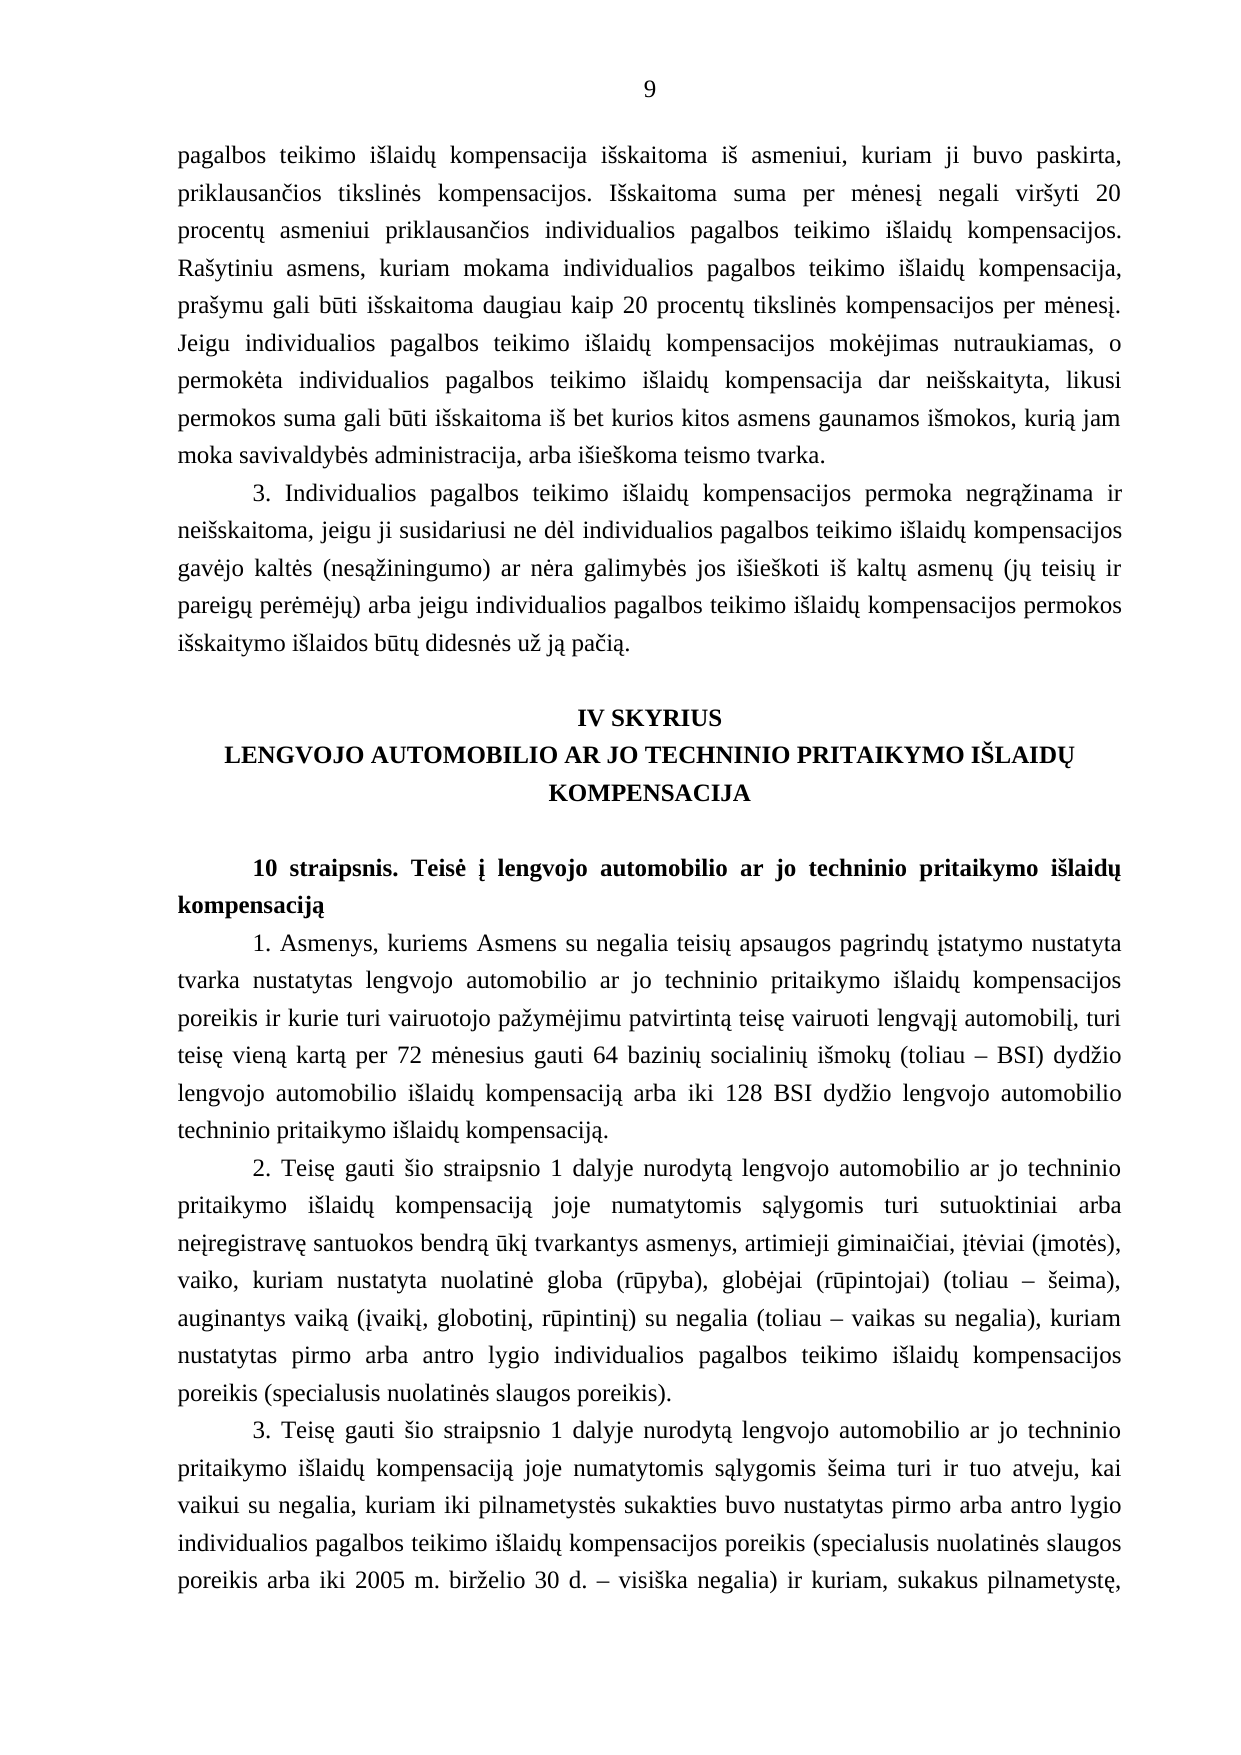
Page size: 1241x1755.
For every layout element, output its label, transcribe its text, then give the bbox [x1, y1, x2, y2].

text 1. Asmenys, kuriems Asmens su negalia teisių apsaugos pagrindų įstatymo nustatyta tvarka nustatytas lengvojo automobilio ar jo techninio pritaikymo išlaidų kompensacijos poreikis ir kurie turi vairuotojo pažymėjimu patvirtintą teisę vairuoti lengvąjį automobilį, turi teisę vieną kartą per 72 mėnesius gauti 64 bazinių socialinių išmokų (toliau – BSI) dydžio lengvojo automobilio išlaidų kompensaciją arba iki 128 BSI dydžio lengvojo automobilio techninio pritaikymo išlaidų kompensaciją. [177, 919, 1122, 1144]
text 3. Teisę gauti šio straipsnio 1 dalyje nurodytą lengvojo automobilio ar jo techninio pritaikymo išlaidų kompensaciją joje numatytomis sąlygomis šeima turi ir tuo atveju, kai vaikui su negalia, kuriam iki pilnametystės sukakties buvo nustatytas pirmo arba antro lygio individualios pagalbos teikimo išlaidų kompensacijos poreikis (specialusis nuolatinės slaugos poreikis arba iki 2005 m. birželio 30 d. – visiška negalia) ir kuriam, sukakus pilnametystę, [177, 1406, 1122, 1594]
text LENGVOJO AUTOMOBILIO AR JO TECHNINIO PRITAIKYMO IŠLAIDŲ KOMPENSACIJA [177, 731, 1122, 806]
text pagalbos teikimo išlaidų kompensacija išskaitoma iš asmeniui, kuriam ji buvo paskirta, priklausančios tikslinės kompensacijos. Išskaitoma suma per mėnesį negali viršyti 20 procentų asmeniui priklausančios individualios pagalbos teikimo išlaidų kompensacijos. Rašytiniu asmens, kuriam mokama individualios pagalbos teikimo išlaidų kompensacija, prašymu gali būti išskaitoma daugiau kaip 20 procentų tikslinės kompensacijos per mėnesį. Jeigu individualios pagalbos teikimo išlaidų kompensacijos mokėjimas nutraukiamas, o permokėta individualios pagalbos teikimo išlaidų kompensacija dar neišskaityta, likusi permokos suma gali būti išskaitoma iš bet kurios kitos asmens gaunamos išmokos, kurią jam moka savivaldybės administracija, arba išieškoma teismo tvarka. [177, 131, 1122, 469]
text IV SKYRIUS [177, 694, 1122, 731]
text 2. Teisę gauti šio straipsnio 1 dalyje nurodytą lengvojo automobilio ar jo techninio pritaikymo išlaidų kompensaciją joje numatytomis sąlygomis turi sutuoktiniai arba neįregistravę santuokos bendrą ūkį tvarkantys asmenys, artimieji giminaičiai, įtėviai (įmotės), vaiko, kuriam nustatyta nuolatinė globa (rūpyba), globėjai (rūpintojai) (toliau – šeima), auginantys vaiką (įvaikį, globotinį, rūpintinį) su negalia (toliau – vaikas su negalia), kuriam nustatytas pirmo arba antro lygio individualios pagalbos teikimo išlaidų kompensacijos poreikis (specialusis nuolatinės slaugos poreikis). [177, 1144, 1122, 1406]
text 3. Individualios pagalbos teikimo išlaidų kompensacijos permoka negrąžinama ir neišskaitoma, jeigu ji susidariusi ne dėl individualios pagalbos teikimo išlaidų kompensacijos gavėjo kaltės (nesąžiningumo) ar nėra galimybės jos išieškoti iš kaltų asmenų (jų teisių ir pareigų perėmėjų) arba jeigu individualios pagalbos teikimo išlaidų kompensacijos permokos išskaitymo išlaidos būtų didesnės už ją pačią. [177, 469, 1122, 656]
text 10 straipsnis. Teisė į lengvojo automobilio ar jo techninio pritaikymo išlaidų kompensaciją [177, 844, 1122, 919]
